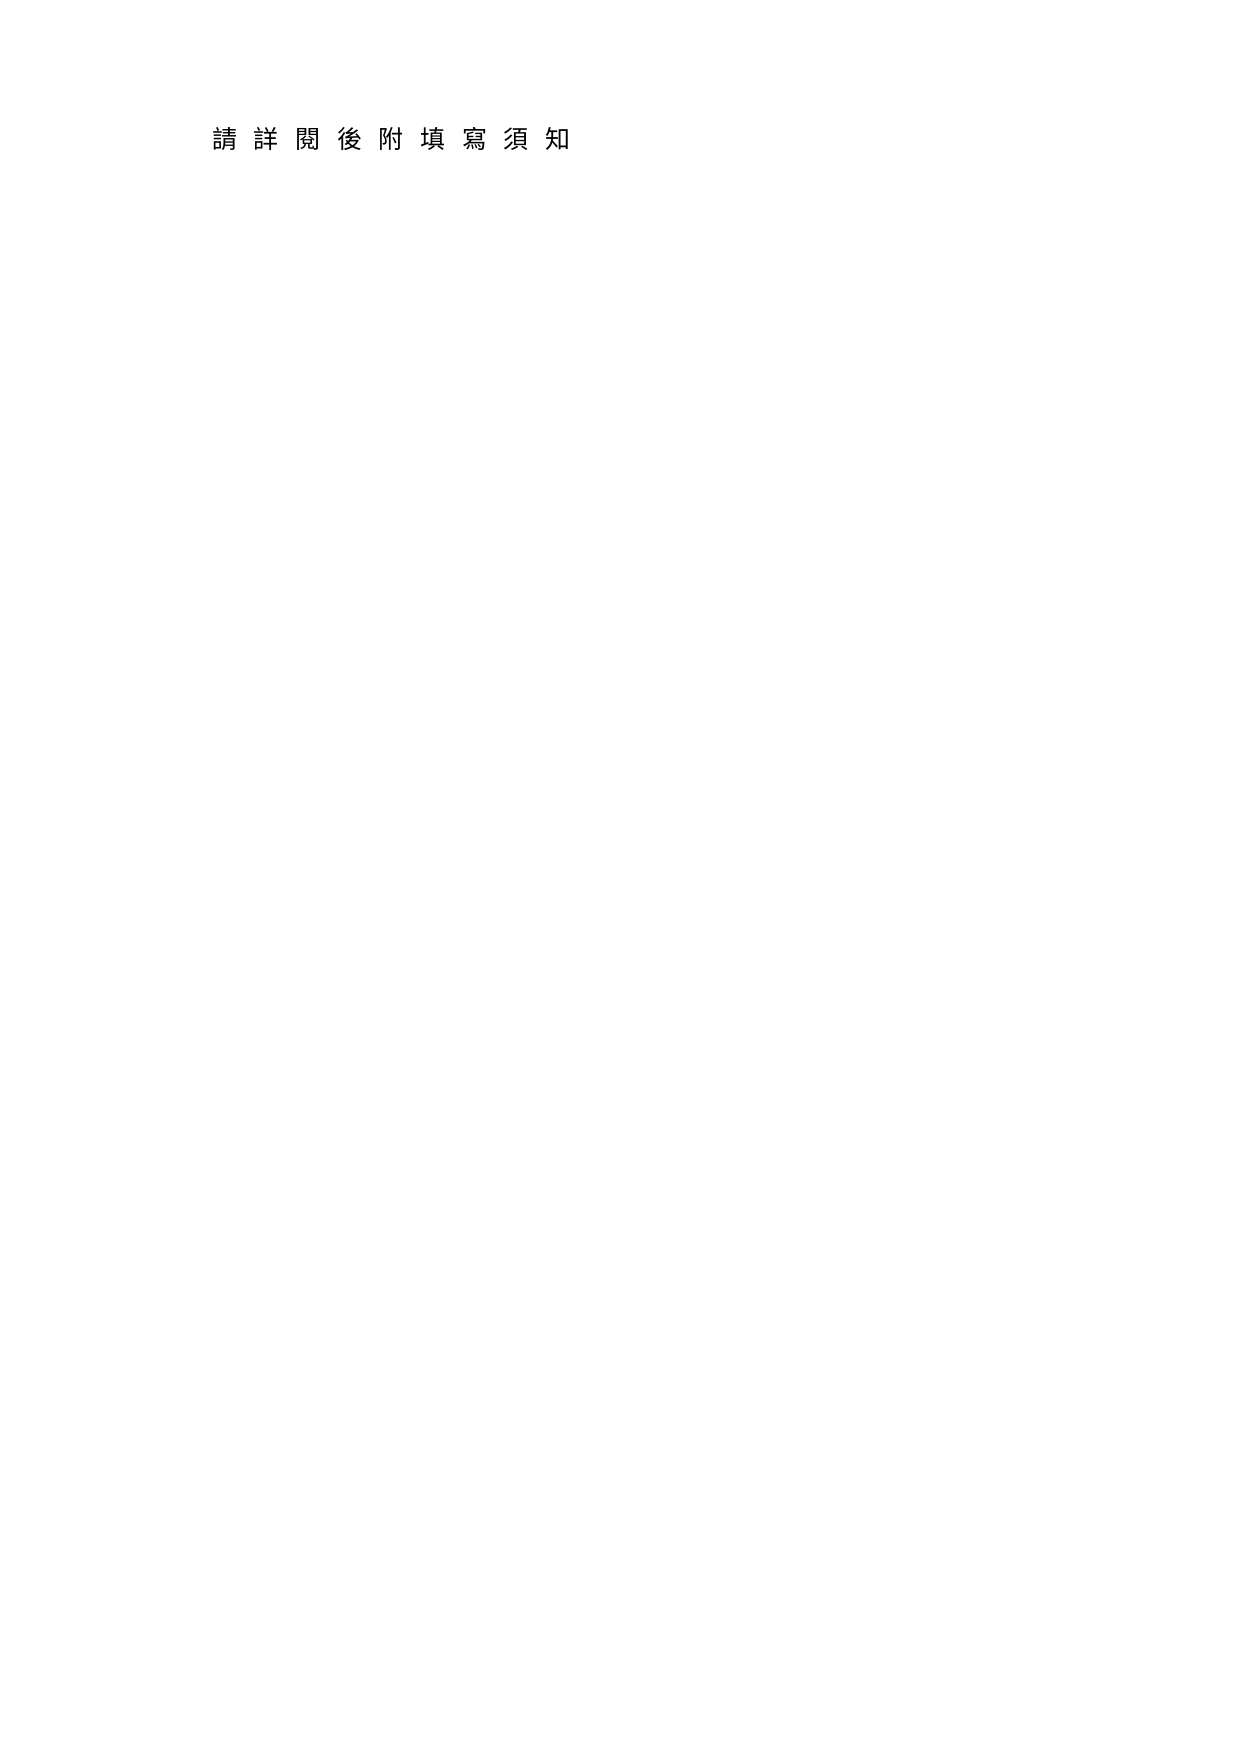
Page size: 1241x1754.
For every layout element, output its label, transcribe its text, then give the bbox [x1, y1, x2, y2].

text 請詳閱後附填寫須知 [203, 96, 1037, 158]
